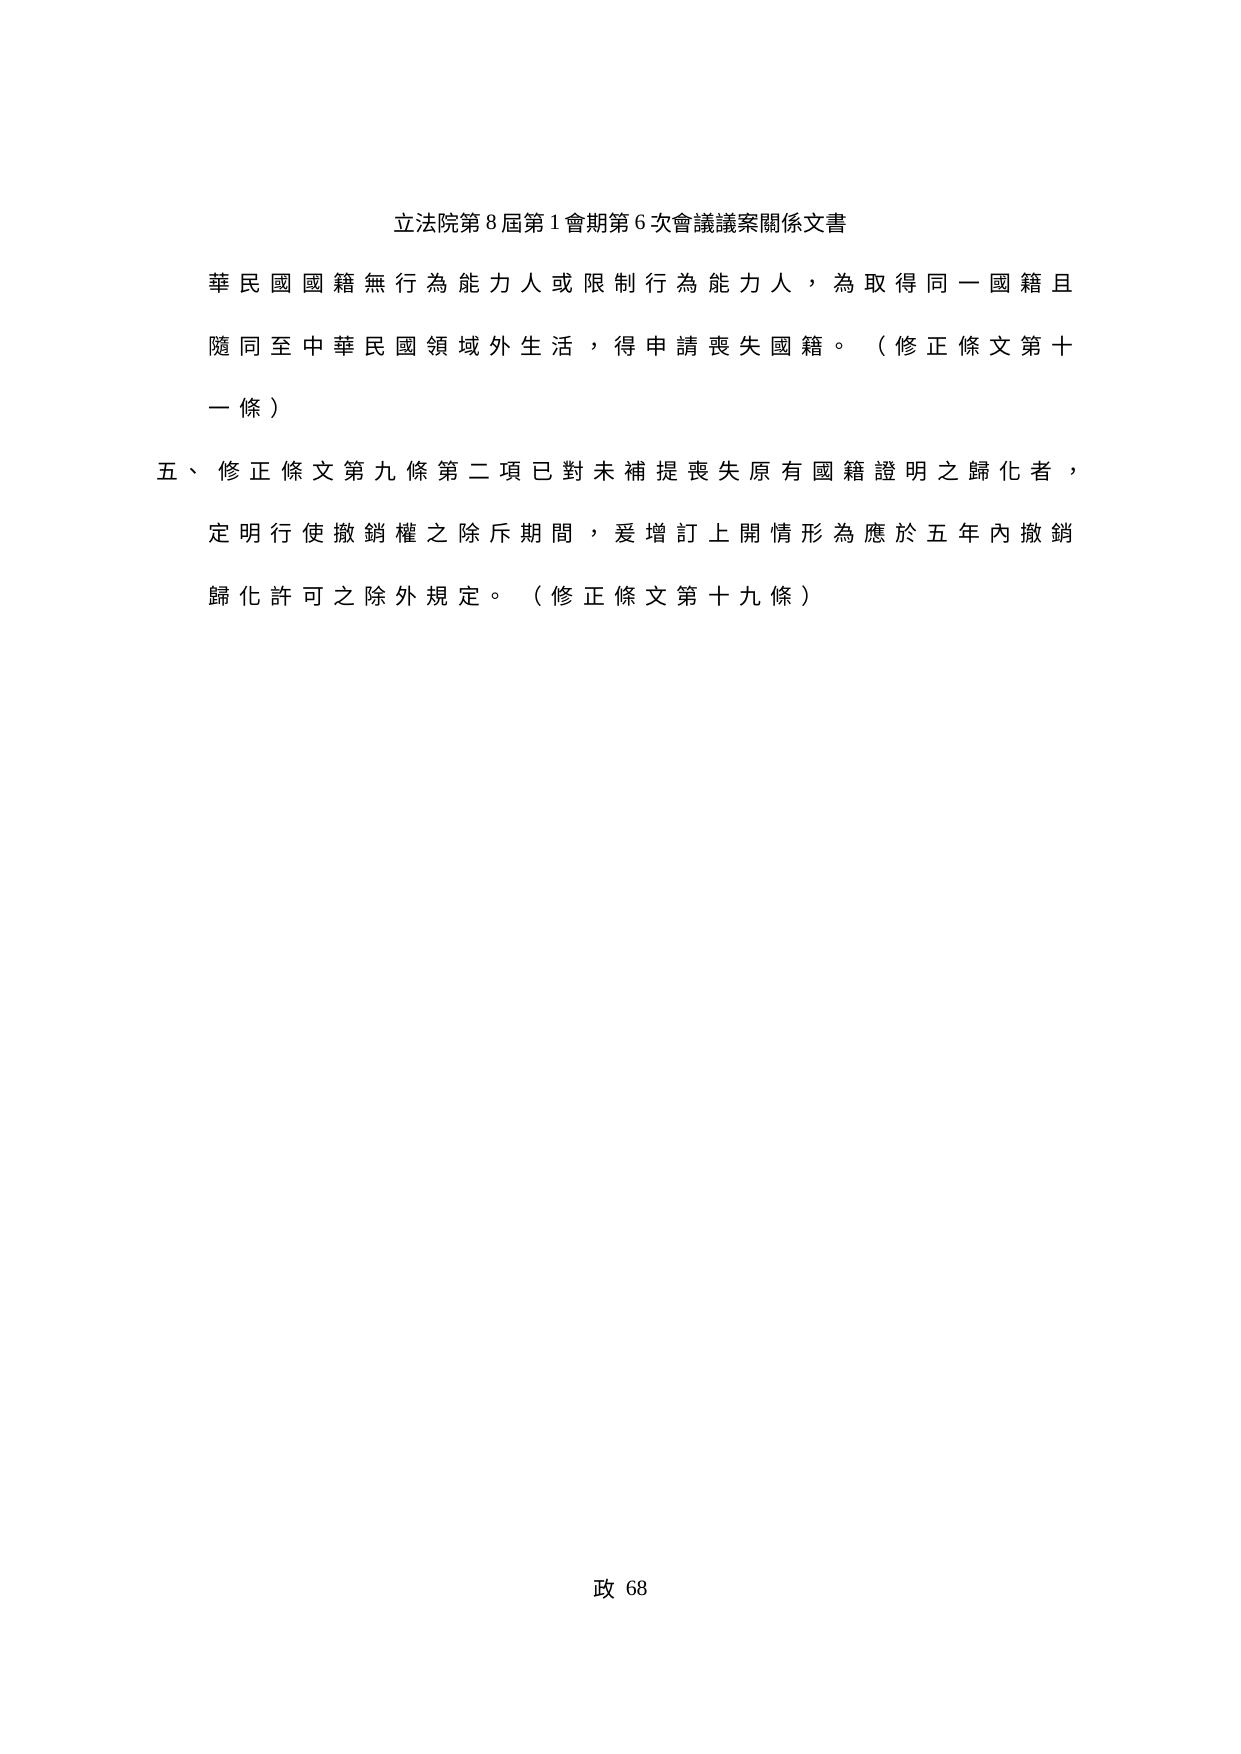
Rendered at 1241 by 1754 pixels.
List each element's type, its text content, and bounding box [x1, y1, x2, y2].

text 五、修正條文第九條第二項已對未補提喪失原有國籍證明之歸化者，定明行使撤銷權之除斥期間，爰增訂上開情形為應於五年內撤銷歸化許可之除外規定。（修正條文第十九條） [151, 438, 1089, 626]
text 華民國國籍無行為能力人或限制行為能力人，為取得同一國籍且隨同至中華民國領域外生活，得申請喪失國籍。（修正條文第十一條） [151, 251, 1089, 438]
